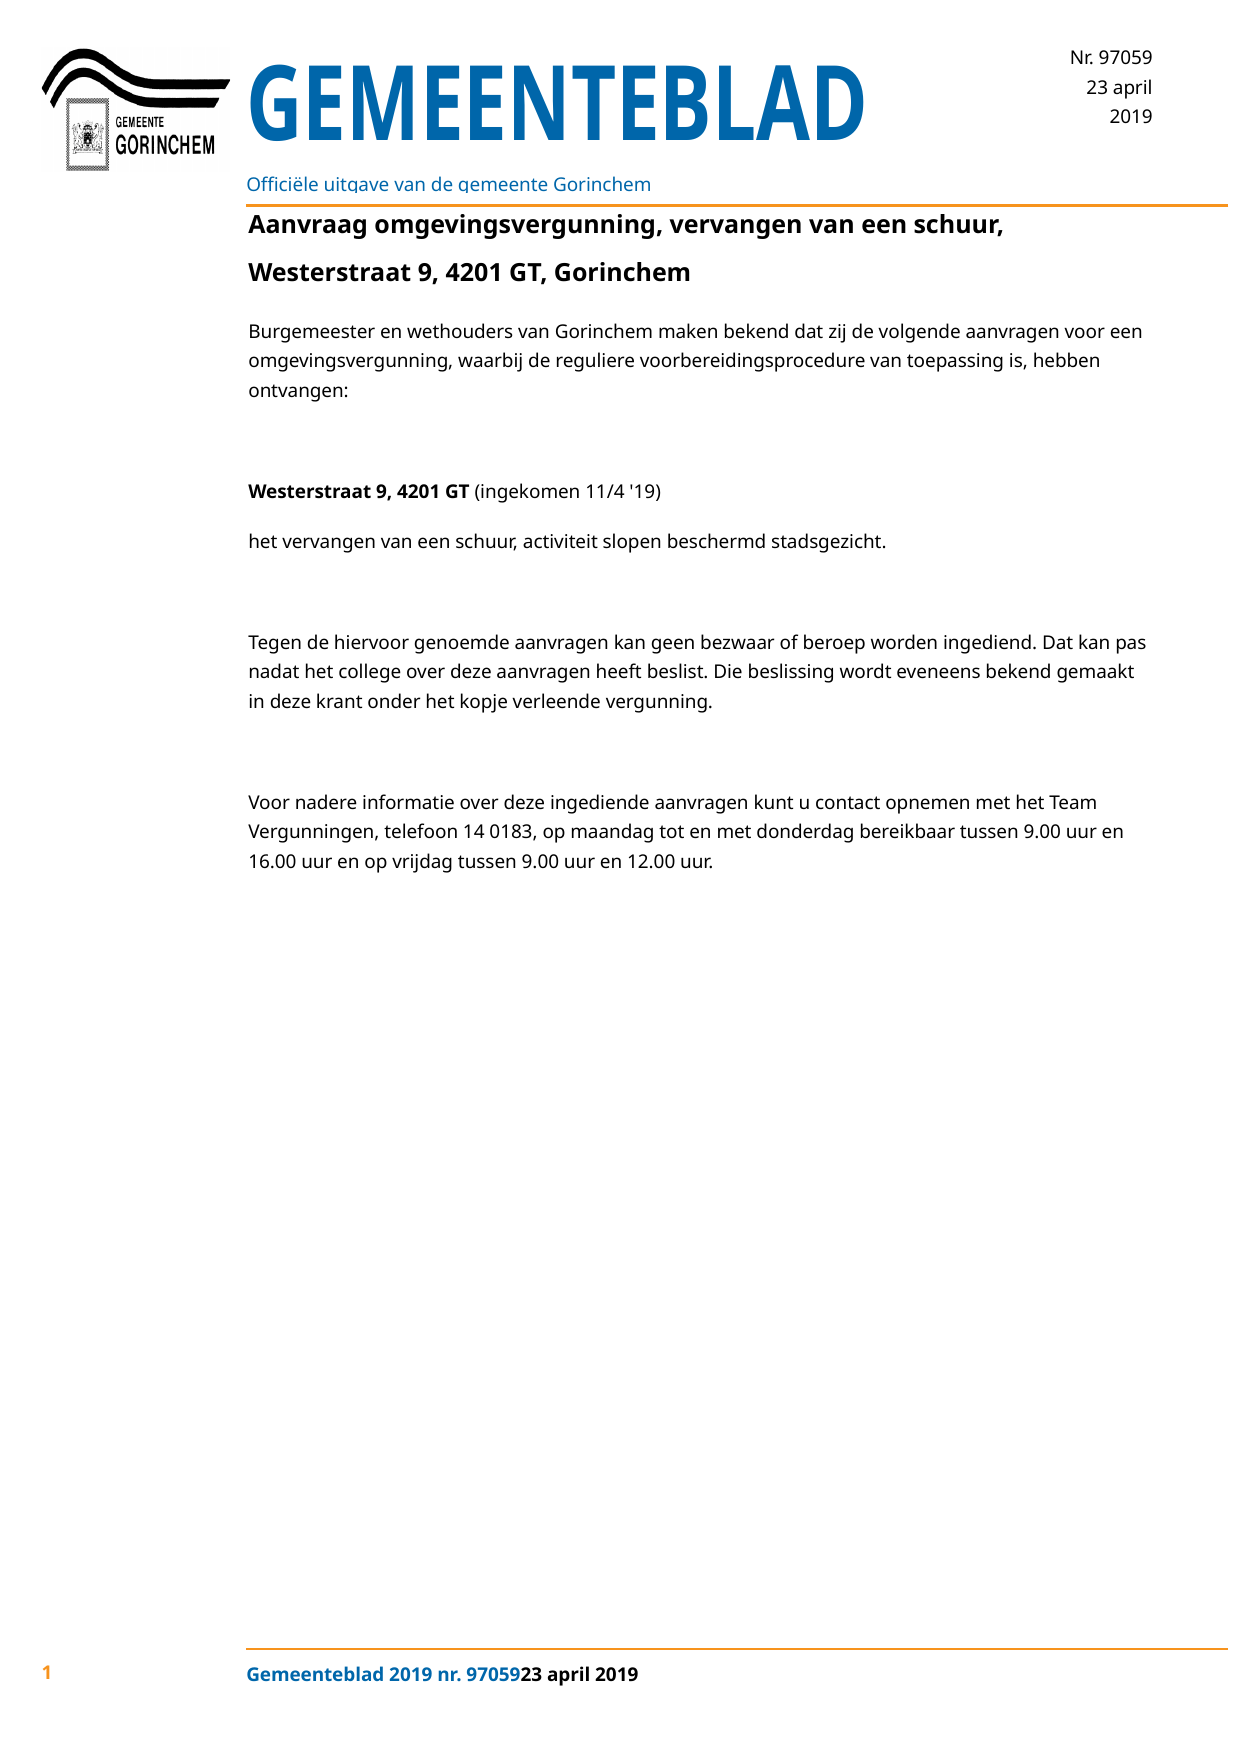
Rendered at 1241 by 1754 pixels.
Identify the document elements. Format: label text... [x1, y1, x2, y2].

text Tegen de hiervoor genoemde aanvragen kan geen bezwaar of beroep worden ingediend. Dat kan pas nadat het college over deze aanvragen heeft beslist. Die beslissing wordt eveneens bekend gemaakt in deze krant onder het kopje verleende vergunning. [248, 629, 1152, 714]
picture [41, 47, 231, 172]
text Aanvraag omgevingsvergunning, vervangen van een schuur, Westerstraat 9, 4201 GT, Gorinchem [248, 207, 1152, 288]
text het vervangen van een schuur, activiteit slopen beschermd stadsgezicht. [248, 528, 1152, 554]
text Voor nadere informatie over deze ingediende aanvragen kunt u contact opnemen met het Team Vergunningen, telefoon 14 0183, op maandag tot en met donderdag bereikbaar tussen 9.00 uur en 16.00 uur en op vrijdag tussen 9.00 uur en 12.00 uur. [248, 789, 1152, 874]
text Westerstraat 9, 4201 GT (ingekomen 11/4 '19) [248, 478, 1152, 504]
text Burgemeester en wethouders van Gorinchem maken bekend dat zij de volgende aanvragen voor een omgevingsvergunning, waarbij de reguliere voorbereidingsprocedure van toepassing is, hebben ontvangen: [248, 318, 1152, 403]
